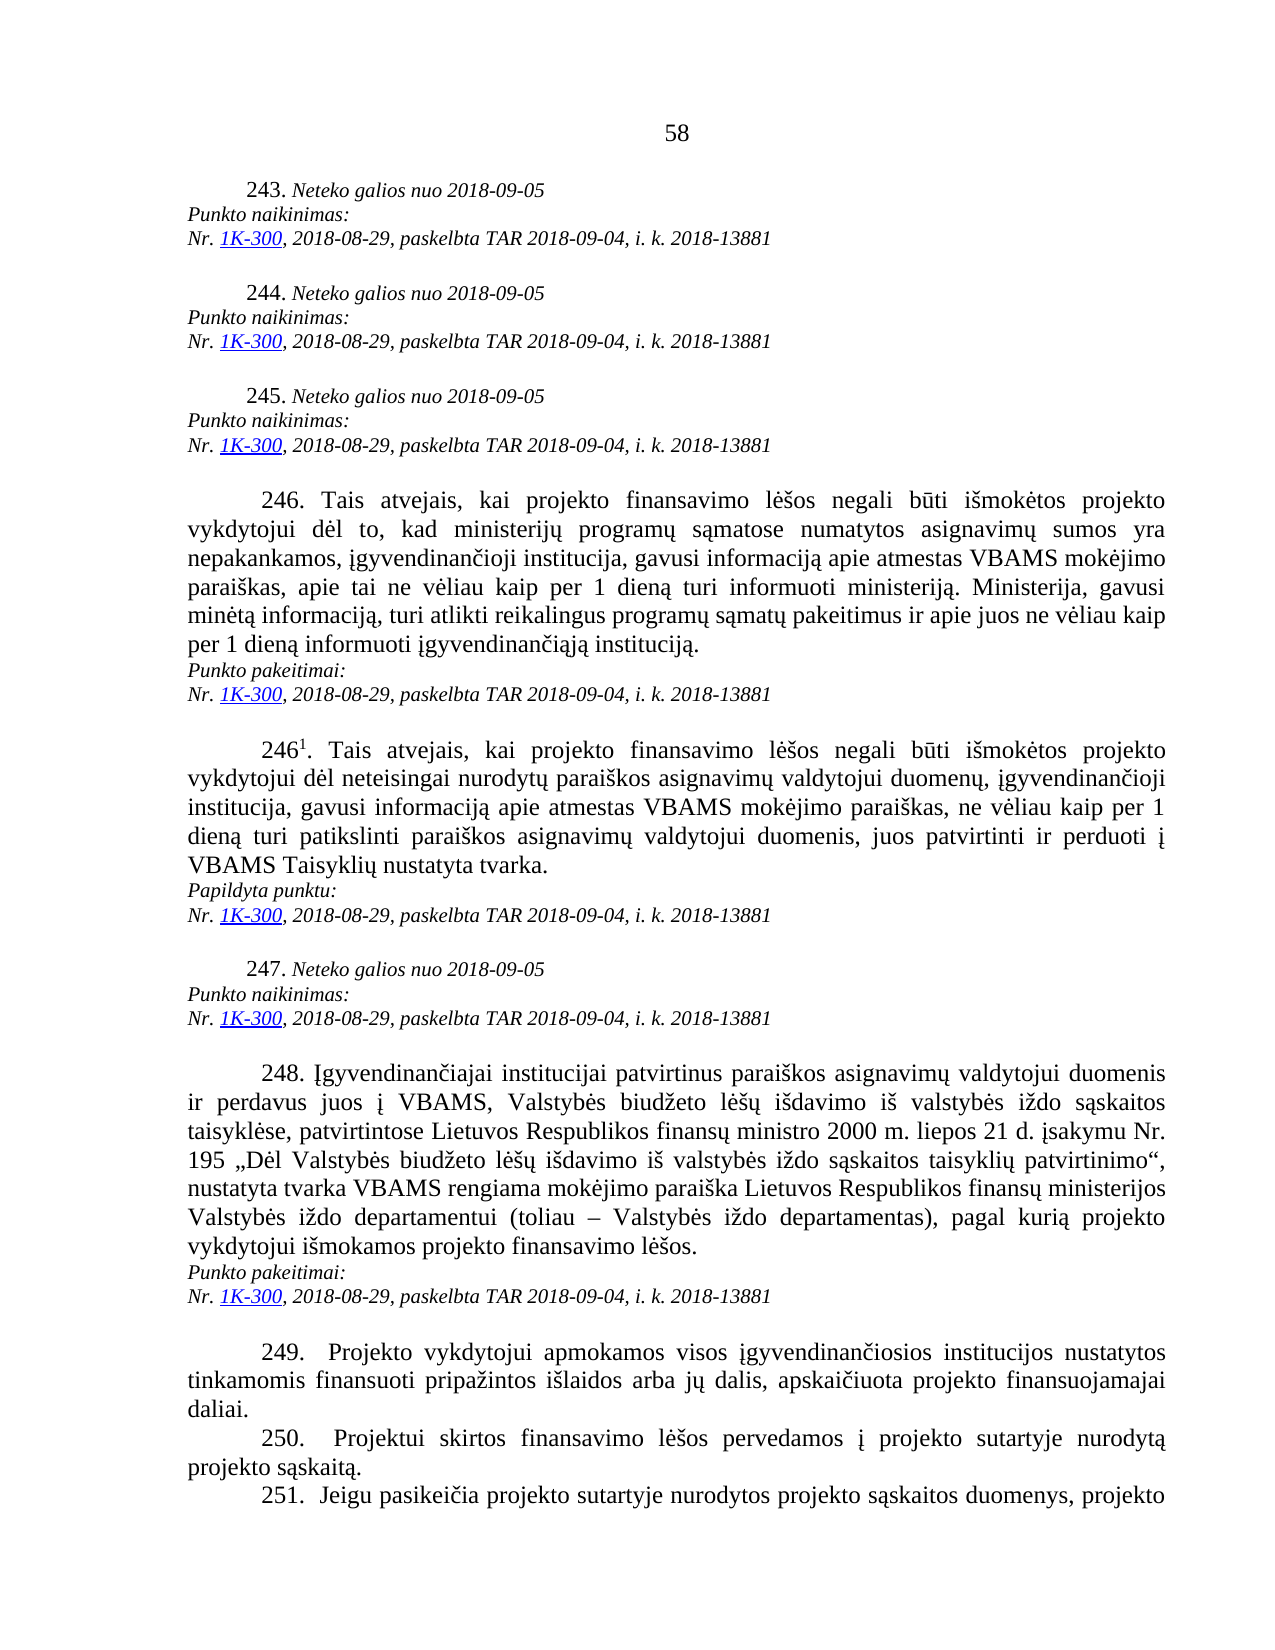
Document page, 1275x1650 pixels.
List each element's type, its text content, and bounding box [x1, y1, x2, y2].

text 244. Neteko galios nuo 2018-09-05 [187, 279, 1167, 305]
text Papildyta punktu: [187, 878, 1167, 902]
text 243. Neteko galios nuo 2018-09-05 [187, 176, 1167, 202]
text Nr. 1K-300, 2018-08-29, paskelbta TAR 2018-09-04, i. k. 2018-13881 [187, 226, 1167, 250]
text 248. Įgyvendinančiajai institucijai patvirtinus paraiškos asignavimų valdytojui duomenis ir perdavus juos į VBAMS, Valstybės biudžeto lėšų išdavimo iš valstybės iždo sąskaitos taisyklėse, patvirtintose Lietuvos Respublikos finansų ministro 2000 m. liepos 21 d. įsakymu Nr. 195 „Dėl Valstybės biudžeto lėšų išdavimo iš valstybės iždo sąskaitos taisyklių patvirtinimo“, nustatyta tvarka VBAMS rengiama mokėjimo paraiška Lietuvos Respublikos finansų ministerijos Valstybės iždo departamentui (toliau – Valstybės iždo departamentas), pagal kurią projekto vykdytojui išmokamos projekto finansavimo lėšos. [187, 1058, 1167, 1260]
text Punkto naikinimas: [187, 982, 1167, 1006]
text Punkto pakeitimai: [187, 658, 1167, 682]
text Punkto naikinimas: [187, 408, 1167, 432]
text Nr. 1K-300, 2018-08-29, paskelbta TAR 2018-09-04, i. k. 2018-13881 [187, 1006, 1167, 1030]
text 249. Projekto vykdytojui apmokamos visos įgyvendinančiosios institucijos nustatytos tinkamomis finansuoti pripažintos išlaidos arba jų dalis, apskaičiuota projekto finansuojamajai daliai. [187, 1337, 1167, 1423]
text 2461. Tais atvejais, kai projekto finansavimo lėšos negali būti išmokėtos projekto vykdytojui dėl neteisingai nurodytų paraiškos asignavimų valdytojui duomenų, įgyvendinančioji institucija, gavusi informaciją apie atmestas VBAMS mokėjimo paraiškas, ne vėliau kaip per 1 dieną turi patikslinti paraiškos asignavimų valdytojui duomenis, juos patvirtinti ir perduoti į VBAMS Taisyklių nustatyta tvarka. [187, 735, 1167, 878]
text Nr. 1K-300, 2018-08-29, paskelbta TAR 2018-09-04, i. k. 2018-13881 [187, 432, 1167, 457]
text Punkto naikinimas: [187, 202, 1167, 226]
text 251. Jeigu pasikeičia projekto sutartyje nurodytos projekto sąskaitos duomenys, projekto [187, 1480, 1167, 1509]
text 245. Neteko galios nuo 2018-09-05 [187, 382, 1167, 408]
text Nr. 1K-300, 2018-08-29, paskelbta TAR 2018-09-04, i. k. 2018-13881 [187, 329, 1167, 353]
text 250. Projektui skirtos finansavimo lėšos pervedamos į projekto sutartyje nurodytą projekto sąskaitą. [187, 1423, 1167, 1480]
text Punkto naikinimas: [187, 305, 1167, 329]
text 246. Tais atvejais, kai projekto finansavimo lėšos negali būti išmokėtos projekto vykdytojui dėl to, kad ministerijų programų sąmatose numatytos asignavimų sumos yra nepakankamos, įgyvendinančioji institucija, gavusi informaciją apie atmestas VBAMS mokėjimo paraiškas, apie tai ne vėliau kaip per 1 dieną turi informuoti ministeriją. Ministerija, gavusi minėtą informaciją, turi atlikti reikalingus programų sąmatų pakeitimus ir apie juos ne vėliau kaip per 1 dieną informuoti įgyvendinančiąją instituciją. [187, 485, 1167, 658]
text 247. Neteko galios nuo 2018-09-05 [187, 955, 1167, 982]
text Nr. 1K-300, 2018-08-29, paskelbta TAR 2018-09-04, i. k. 2018-13881 [187, 682, 1167, 706]
text Nr. 1K-300, 2018-08-29, paskelbta TAR 2018-09-04, i. k. 2018-13881 [187, 1284, 1167, 1308]
text Nr. 1K-300, 2018-08-29, paskelbta TAR 2018-09-04, i. k. 2018-13881 [187, 902, 1167, 927]
text Punkto pakeitimai: [187, 1260, 1167, 1284]
